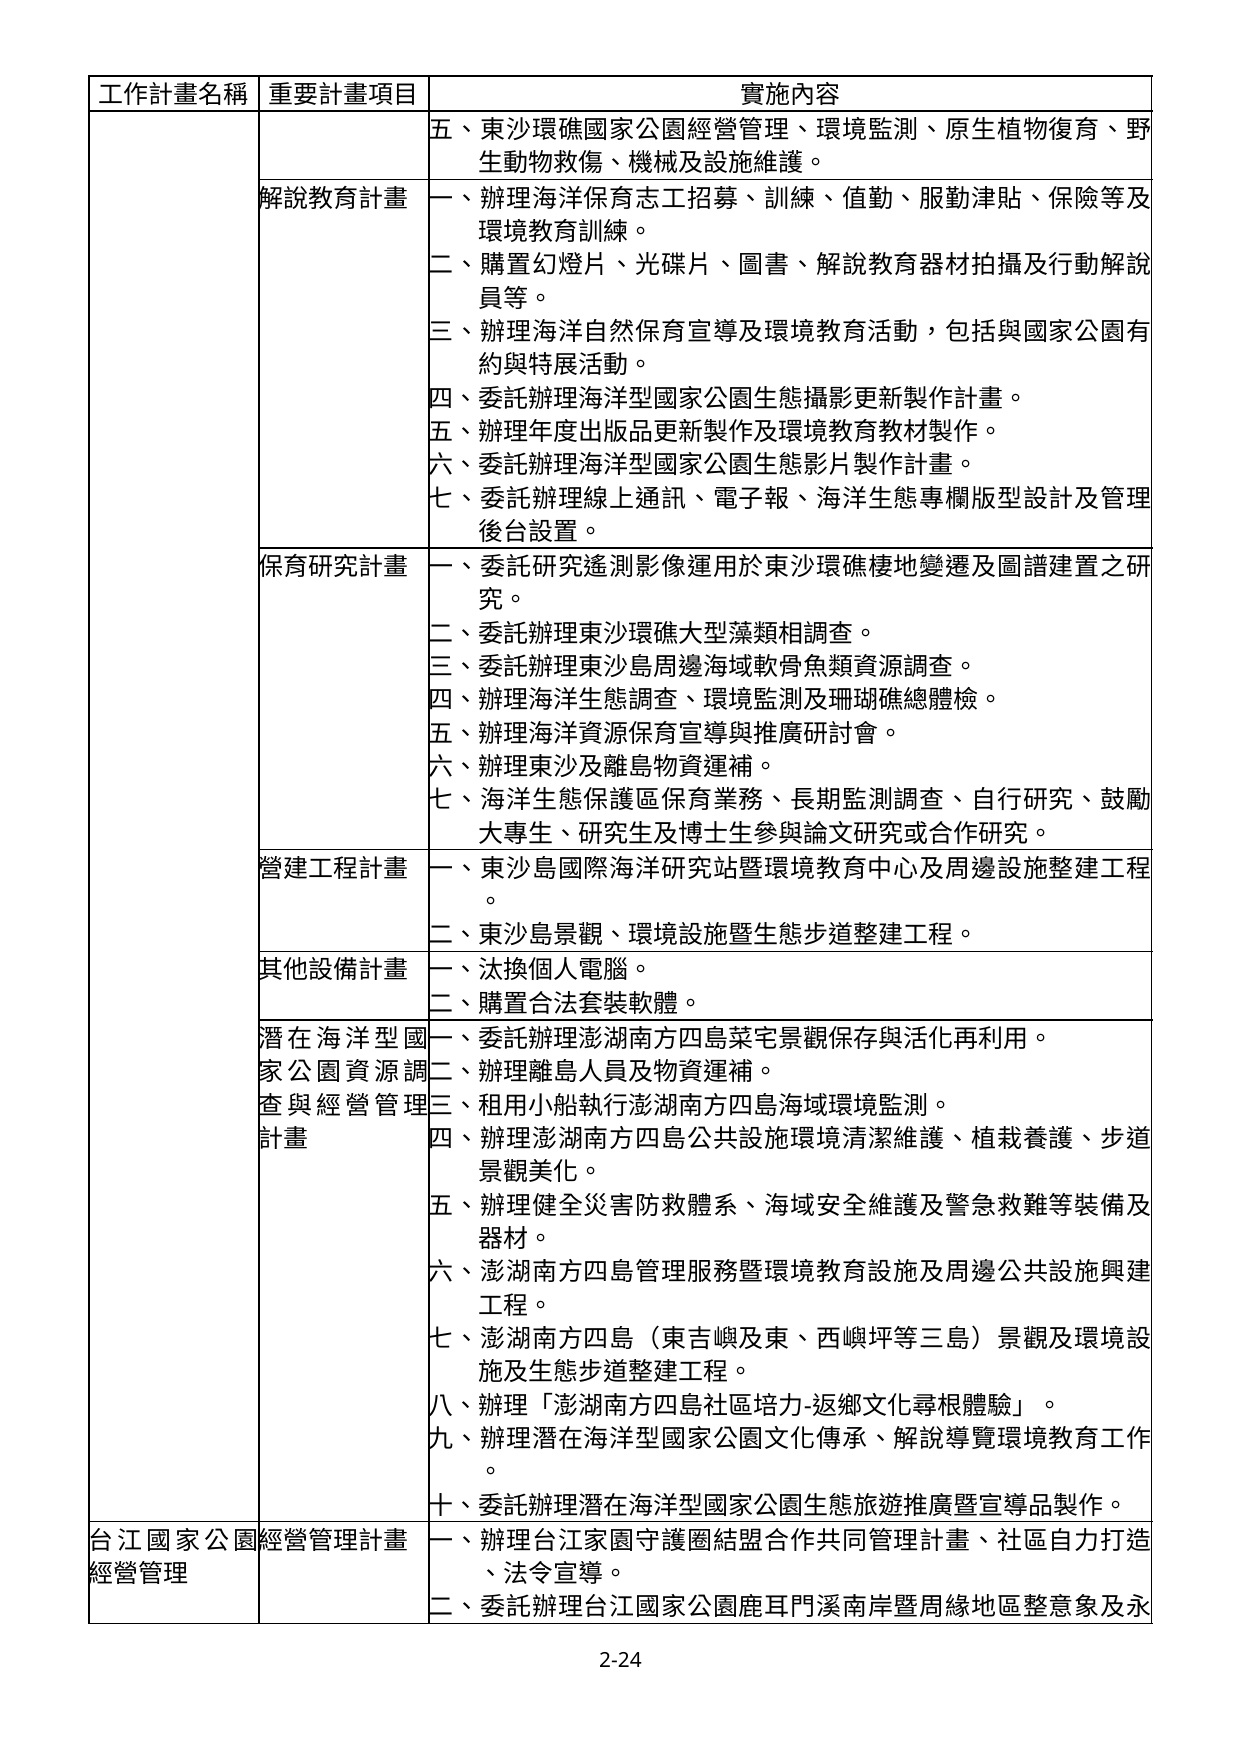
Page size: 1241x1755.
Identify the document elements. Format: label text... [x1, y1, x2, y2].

table_cell 一、委託辦理澎湖南方四島菜宅景觀保存與活化再利用。 二、辦理離島人員及物資運補。 三、租用小船執行澎湖南方四島海域環境監測。 四、辦理澎湖南方四島公共設施環境清潔維護、植栽養護、步道景觀美化。 五、辦理健全災害防救體系、海域安全維護及警急救難等裝備及器材。 六、澎湖南方四島管理服務暨環境教育設施及周邊公共設施興建工程。 七、澎湖南方四島（東吉嶼及東、西嶼坪等三島）景觀及環境設施及生態步道整建工程。 八、辦理「澎湖南方四島社區培力-返鄉文化尋根體驗」。 九、辦理潛在海洋型國家公園文化傳承、解說導覽環境教育工作。 十、委託辦理潛在海洋型國家公園生態旅遊推廣暨宣導品製作。 [430, 1021, 1151, 1521]
table_cell 經營管理計畫 [260, 1522, 428, 1622]
table_cell 一、東沙島國際海洋研究站暨環境教育中心及周邊設施整建工程。 二、東沙島景觀、環境設施暨生態步道整建工程。 [430, 850, 1151, 951]
table_header 工作計畫名稱 [90, 77, 258, 110]
table_cell 一、辦理台江家園守護圈結盟合作共同管理計畫、社區自力打造、法令宣導。 二、委託辦理台江國家公園鹿耳門溪南岸暨周緣地區整意象及永 [430, 1522, 1151, 1622]
table_cell 解說教育計畫 [260, 180, 428, 547]
table_cell [90, 112, 258, 1521]
table_header 實施內容 [430, 77, 1151, 110]
table_header 重要計畫項目 [260, 77, 428, 110]
table_cell 台江國家公園經營管理 [90, 1522, 258, 1622]
table_cell 營建工程計畫 [260, 850, 428, 951]
table_cell 一、汰換個人電腦。 二、購置合法套裝軟體。 [430, 952, 1151, 1019]
table_cell 五、東沙環礁國家公園經營管理、環境監測、原生植物復育、野生動物救傷、機械及設施維護。 [430, 112, 1151, 178]
table_cell [260, 112, 428, 178]
table_cell 一、委託研究遙測影像運用於東沙環礁棲地變遷及圖譜建置之研究。 二、委託辦理東沙環礁大型藻類相調查。 三、委託辦理東沙島周邊海域軟骨魚類資源調查。 四、辦理海洋生態調查、環境監測及珊瑚礁總體檢。 五、辦理海洋資源保育宣導與推廣研討會。 六、辦理東沙及離島物資運補。 七、海洋生態保護區保育業務、長期監測調查、自行研究、鼓勵大專生、研究生及博士生參與論文研究或合作研究。 [430, 549, 1151, 849]
table_cell 其他設備計畫 [260, 952, 428, 1019]
table_cell 潛在海洋型國家公園資源調查與經營管理計畫 [260, 1021, 428, 1521]
table_cell 保育研究計畫 [260, 549, 428, 849]
table_cell 一、辦理海洋保育志工招募、訓練、值勤、服勤津貼、保險等及環境教育訓練。 二、購置幻燈片、光碟片、圖書、解說教育器材拍攝及行動解說員等。 三、辦理海洋自然保育宣導及環境教育活動，包括與國家公園有約與特展活動。 四、委託辦理海洋型國家公園生態攝影更新製作計畫。 五、辦理年度出版品更新製作及環境教育教材製作。 六、委託辦理海洋型國家公園生態影片製作計畫。 七、委託辦理線上通訊、電子報、海洋生態專欄版型設計及管理後台設置。 [430, 180, 1151, 547]
